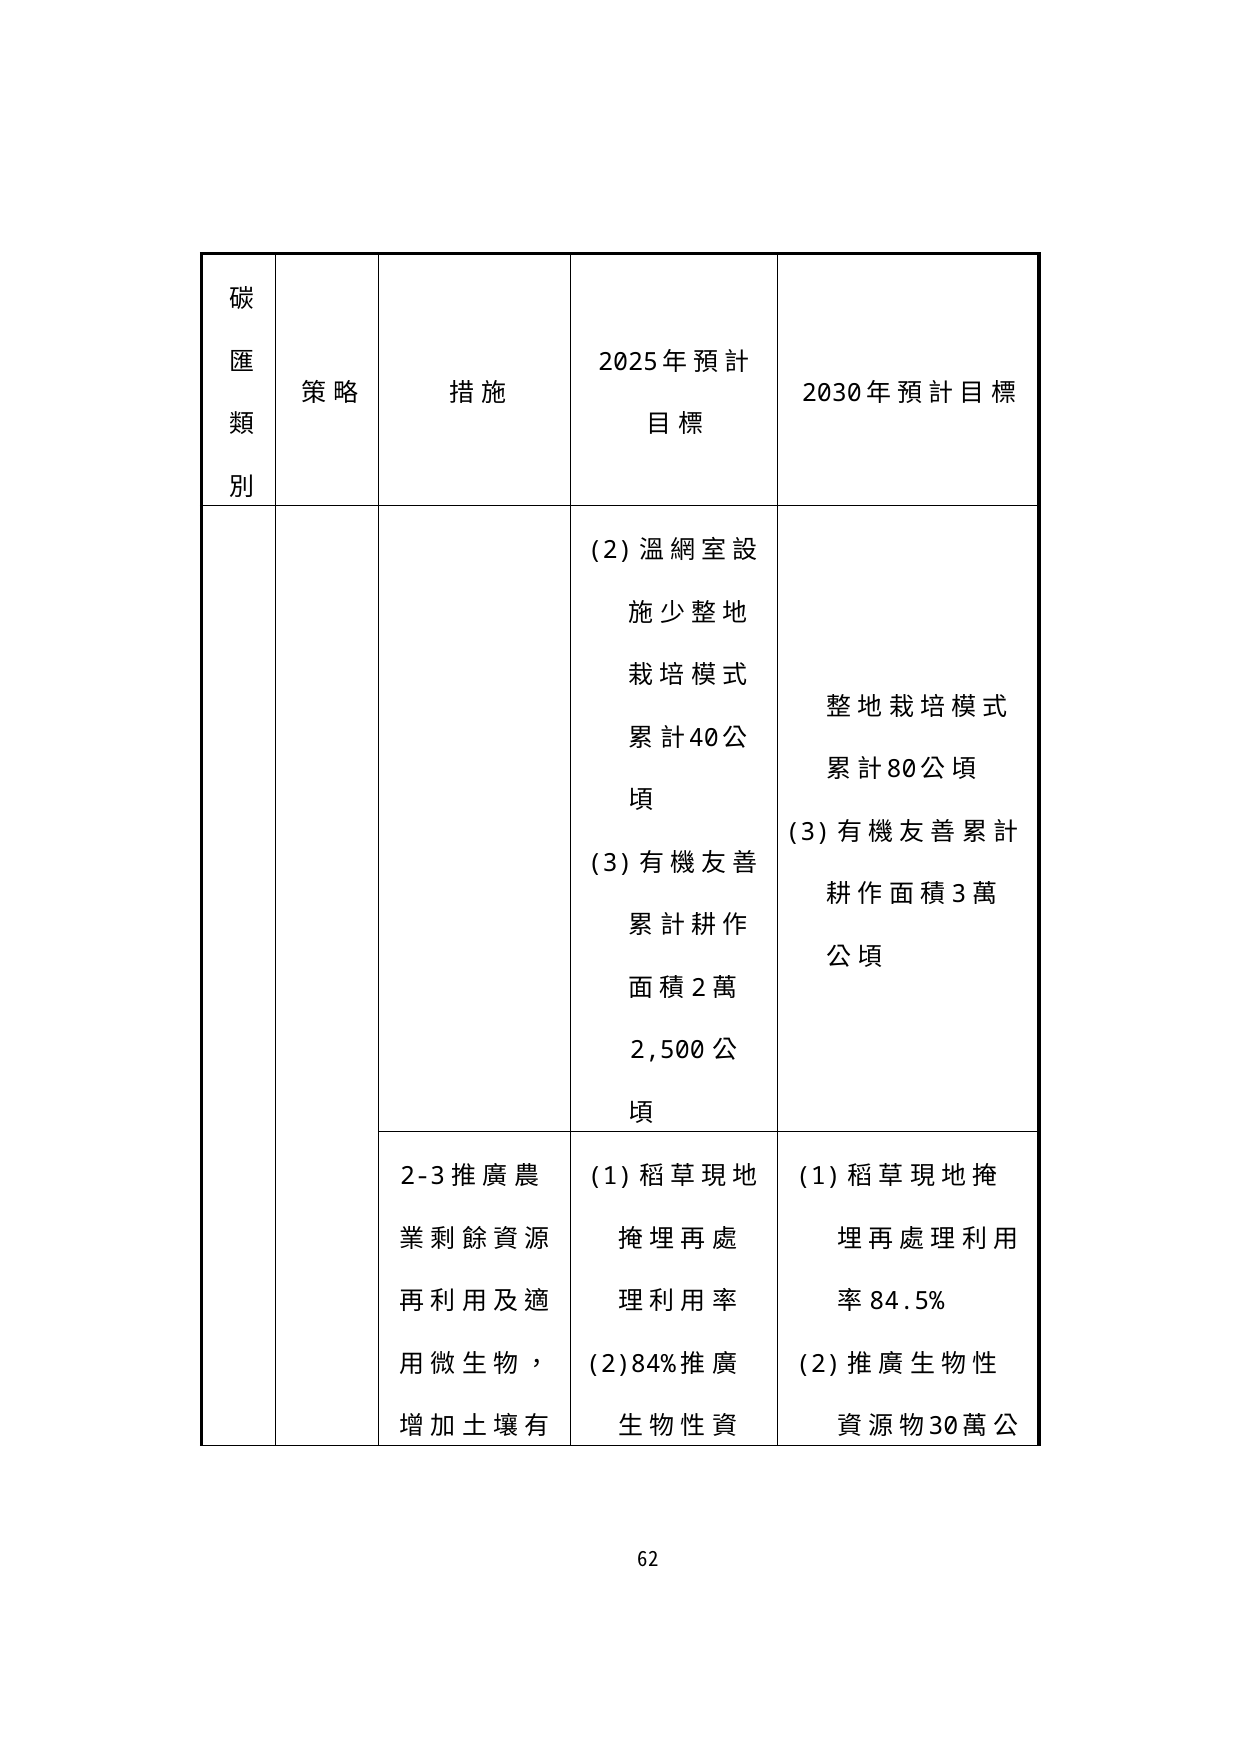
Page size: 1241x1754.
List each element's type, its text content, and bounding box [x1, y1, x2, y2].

table_cell [203, 506, 275, 1445]
table_cell (2)溫網室設施少整地栽培模式累計40公頃 (3)有機友善累計耕作面積2萬2,500公頃 [571, 506, 777, 1131]
table_header 策略 [276, 255, 378, 505]
table_cell [276, 506, 378, 1445]
table_cell (1)稻草現地掩埋再處理利用率 (2)84%推廣生物性資 [571, 1132, 777, 1445]
table_header 2030年預計目標 [778, 255, 1037, 505]
table_cell (1)稻草現地掩埋再處理利用率84.5% (2)推廣生物性資源物30萬公 [778, 1132, 1037, 1445]
table_cell [379, 506, 570, 1131]
table_header 碳匯類別 [203, 255, 275, 505]
table_cell 2-3推廣農業剩餘資源再利用及適用微生物，增加土壤有 [379, 1132, 570, 1445]
table_cell 整地栽培模式累計80公頃 (3)有機友善累計耕作面積3萬公頃 [778, 506, 1037, 1131]
table_header 措施 [379, 255, 570, 505]
table_header 2025年預計目標 [571, 255, 777, 505]
